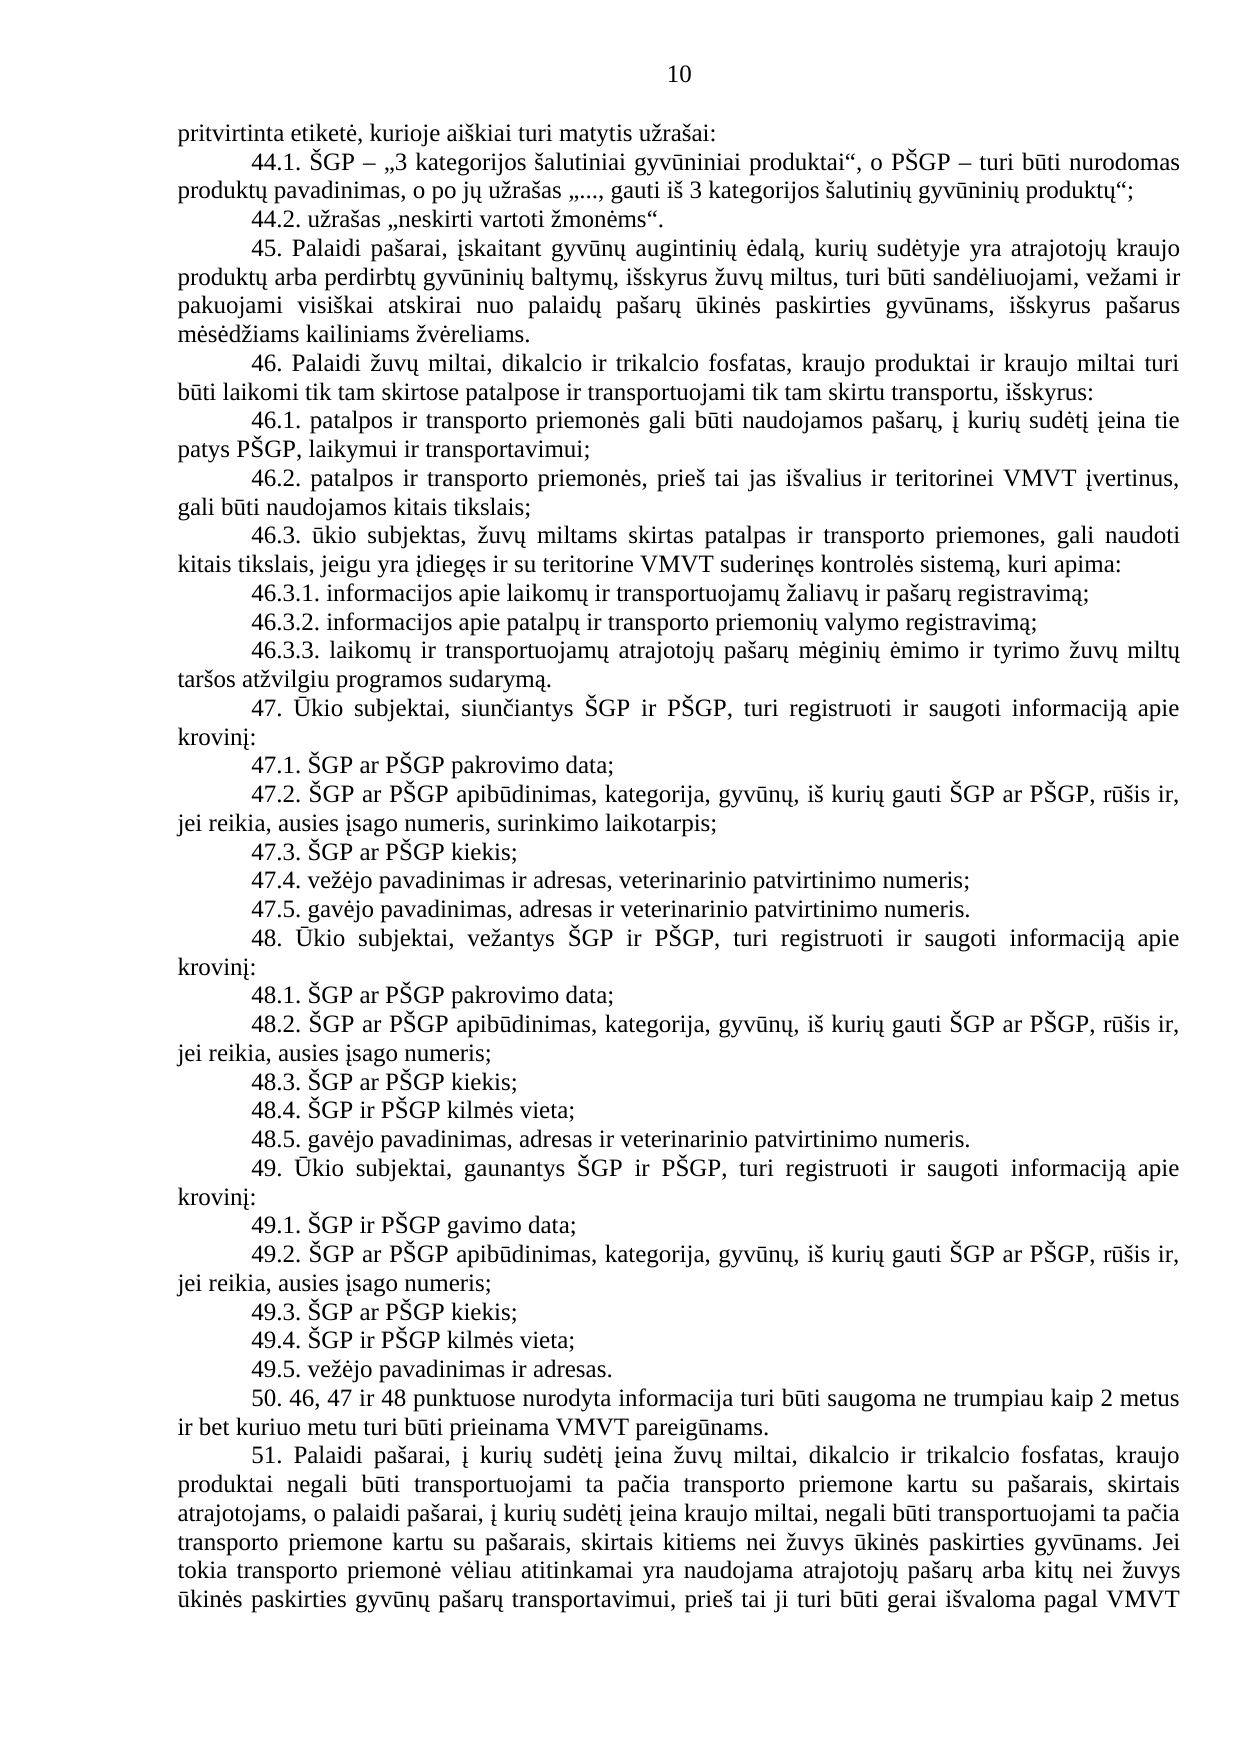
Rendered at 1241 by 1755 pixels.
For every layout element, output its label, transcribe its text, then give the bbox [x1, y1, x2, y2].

text 46.3.3. laikomų ir transportuojamų atrajotojų pašarų mėginių ėmimo ir tyrimo žuvų miltų taršos atžvilgiu programos sudarymą. [177, 636, 1181, 693]
text 49. Ūkio subjektai, gaunantys ŠGP ir PŠGP, turi registruoti ir saugoti informaciją apie krovinį: [177, 1153, 1181, 1211]
text 49.2. ŠGP ar PŠGP apibūdinimas, kategorija, gyvūnų, iš kurių gauti ŠGP ar PŠGP, rūšis ir, jei reikia, ausies įsago numeris; [177, 1239, 1181, 1297]
text 48. Ūkio subjektai, vežantys ŠGP ir PŠGP, turi registruoti ir saugoti informaciją apie krovinį: [177, 923, 1181, 981]
text 49.5. vežėjo pavadinimas ir adresas. [177, 1354, 1181, 1383]
text 47.1. ŠGP ar PŠGP pakrovimo data; [177, 751, 1181, 779]
text 44.2. užrašas „neskirti vartoti žmonėms“. [177, 204, 1181, 233]
text 46.1. patalpos ir transporto priemonės gali būti naudojamos pašarų, į kurių sudėtį įeina tie patys PŠGP, laikymui ir transportavimui; [177, 406, 1181, 463]
text 48.5. gavėjo pavadinimas, adresas ir veterinarinio patvirtinimo numeris. [177, 1124, 1181, 1153]
text 44.1. ŠGP – „3 kategorijos šalutiniai gyvūniniai produktai“, o PŠGP – turi būti nurodomas produktų pavadinimas, o po jų užrašas „..., gauti iš 3 kategorijos šalutinių gyvūninių produktų“; [177, 147, 1181, 204]
text pritvirtinta etiketė, kurioje aiškiai turi matytis užrašai: [177, 118, 1181, 147]
text 48.4. ŠGP ir PŠGP kilmės vieta; [177, 1096, 1181, 1124]
text 50. 46, 47 ir 48 punktuose nurodyta informacija turi būti saugoma ne trumpiau kaip 2 metus ir bet kuriuo metu turi būti prieinama VMVT pareigūnams. [177, 1383, 1181, 1441]
text 48.2. ŠGP ar PŠGP apibūdinimas, kategorija, gyvūnų, iš kurių gauti ŠGP ar PŠGP, rūšis ir, jei reikia, ausies įsago numeris; [177, 1009, 1181, 1067]
text 46.2. patalpos ir transporto priemonės, prieš tai jas išvalius ir teritorinei VMVT įvertinus, gali būti naudojamos kitais tikslais; [177, 463, 1181, 521]
text 48.3. ŠGP ar PŠGP kiekis; [177, 1067, 1181, 1096]
text 46.3. ūkio subjektas, žuvų miltams skirtas patalpas ir transporto priemones, gali naudoti kitais tikslais, jeigu yra įdiegęs ir su teritorine VMVT suderinęs kontrolės sistemą, kuri apima: [177, 521, 1181, 578]
text 46.3.2. informacijos apie patalpų ir transporto priemonių valymo registravimą; [177, 607, 1181, 636]
text 49.4. ŠGP ir PŠGP kilmės vieta; [177, 1326, 1181, 1354]
text 47. Ūkio subjektai, siunčiantys ŠGP ir PŠGP, turi registruoti ir saugoti informaciją apie krovinį: [177, 693, 1181, 751]
text 47.5. gavėjo pavadinimas, adresas ir veterinarinio patvirtinimo numeris. [177, 894, 1181, 923]
text 48.1. ŠGP ar PŠGP pakrovimo data; [177, 981, 1181, 1009]
text 47.2. ŠGP ar PŠGP apibūdinimas, kategorija, gyvūnų, iš kurių gauti ŠGP ar PŠGP, rūšis ir, jei reikia, ausies įsago numeris, surinkimo laikotarpis; [177, 779, 1181, 837]
text 47.4. vežėjo pavadinimas ir adresas, veterinarinio patvirtinimo numeris; [177, 866, 1181, 894]
text 49.1. ŠGP ir PŠGP gavimo data; [177, 1211, 1181, 1239]
text 45. Palaidi pašarai, įskaitant gyvūnų augintinių ėdalą, kurių sudėtyje yra atrajotojų kraujo produktų arba perdirbtų gyvūninių baltymų, išskyrus žuvų miltus, turi būti sandėliuojami, vežami ir pakuojami visiškai atskirai nuo palaidų pašarų ūkinės paskirties gyvūnams, išskyrus pašarus mėsėdžiams kailiniams žvėreliams. [177, 233, 1181, 348]
text 46.3.1. informacijos apie laikomų ir transportuojamų žaliavų ir pašarų registravimą; [177, 578, 1181, 607]
text 46. Palaidi žuvų miltai, dikalcio ir trikalcio fosfatas, kraujo produktai ir kraujo miltai turi būti laikomi tik tam skirtose patalpose ir transportuojami tik tam skirtu transportu, išskyrus: [177, 348, 1181, 406]
text 47.3. ŠGP ar PŠGP kiekis; [177, 837, 1181, 866]
text 51. Palaidi pašarai, į kurių sudėtį įeina žuvų miltai, dikalcio ir trikalcio fosfatas, kraujo produktai negali būti transportuojami ta pačia transporto priemone kartu su pašarais, skirtais atrajotojams, o palaidi pašarai, į kurių sudėtį įeina kraujo miltai, negali būti transportuojami ta pačia transporto priemone kartu su pašarais, skirtais kitiems nei žuvys ūkinės paskirties gyvūnams. Jei tokia transporto priemonė vėliau atitinkamai yra naudojama atrajotojų pašarų arba kitų nei žuvys ūkinės paskirties gyvūnų pašarų transportavimui, prieš tai ji turi būti gerai išvaloma pagal VMVT [177, 1441, 1181, 1613]
text 49.3. ŠGP ar PŠGP kiekis; [177, 1297, 1181, 1326]
